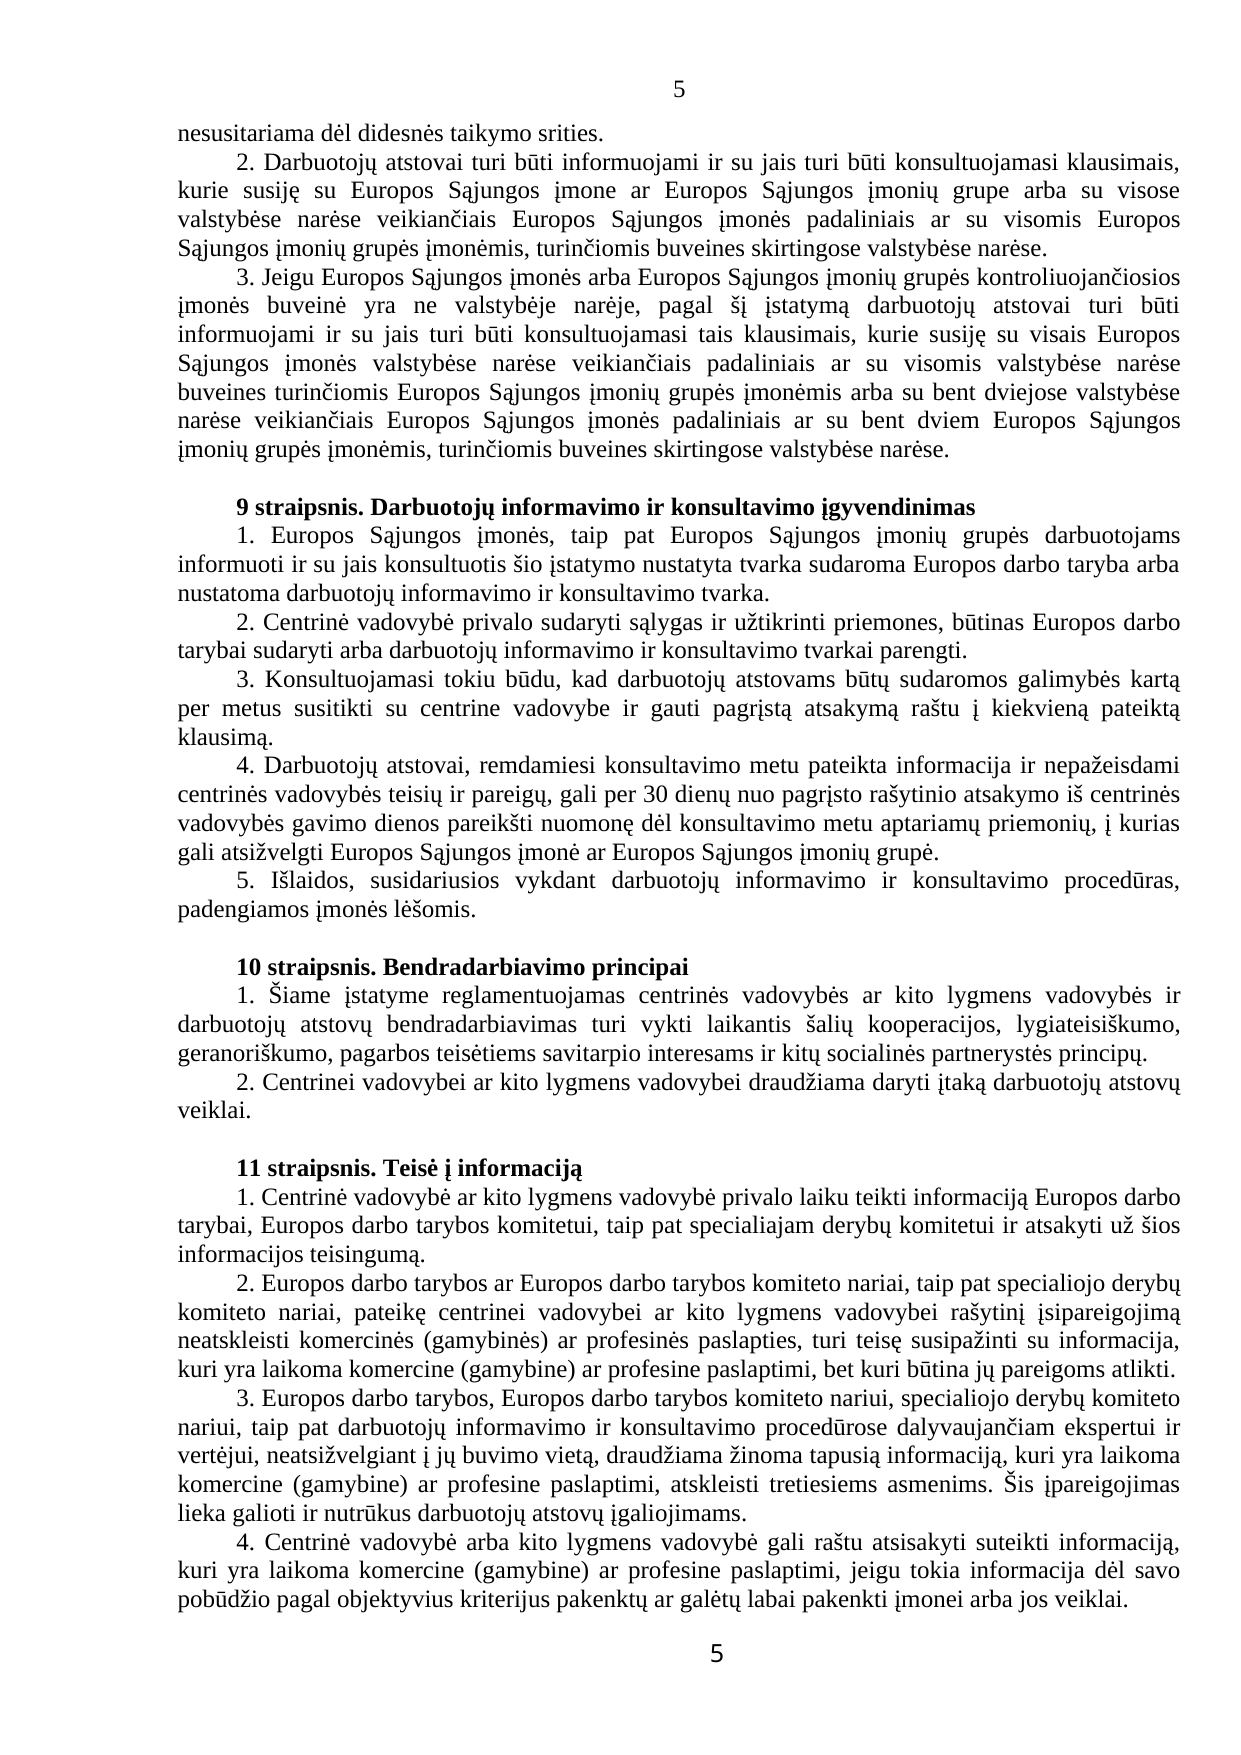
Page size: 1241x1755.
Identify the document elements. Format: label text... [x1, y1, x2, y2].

text 9 straipsnis. Darbuotojų informavimo ir konsultavimo įgyvendinimas [177, 492, 1181, 521]
text 2. Centrinė vadovybė privalo sudaryti sąlygas ir užtikrinti priemones, būtinas Europos darbo tarybai sudaryti arba darbuotojų informavimo ir konsultavimo tvarkai parengti. [177, 607, 1181, 664]
text 5. Išlaidos, susidariusios vykdant darbuotojų informavimo ir konsultavimo procedūras, padengiamos įmonės lėšomis. [177, 866, 1181, 923]
text 3. Konsultuojamasi tokiu būdu, kad darbuotojų atstovams būtų sudaromos galimybės kartą per metus susitikti su centrine vadovybe ir gauti pagrįstą atsakymą raštu į kiekvieną pateiktą klausimą. [177, 664, 1181, 751]
text 4. Darbuotojų atstovai, remdamiesi konsultavimo metu pateikta informacija ir nepažeisdami centrinės vadovybės teisių ir pareigų, gali per 30 dienų nuo pagrįsto rašytinio atsakymo iš centrinės vadovybės gavimo dienos pareikšti nuomonę dėl konsultavimo metu aptariamų priemonių, į kurias gali atsižvelgti Europos Sąjungos įmonė ar Europos Sąjungos įmonių grupė. [177, 751, 1181, 866]
text 3. Jeigu Europos Sąjungos įmonės arba Europos Sąjungos įmonių grupės kontroliuojančiosios įmonės buveinė yra ne valstybėje narėje, pagal šį įstatymą darbuotojų atstovai turi būti informuojami ir su jais turi būti konsultuojamasi tais klausimais, kurie susiję su visais Europos Sąjungos įmonės valstybėse narėse veikiančiais padaliniais ar su visomis valstybėse narėse buveines turinčiomis Europos Sąjungos įmonių grupės įmonėmis arba su bent dviejose valstybėse narėse veikiančiais Europos Sąjungos įmonės padaliniais ar su bent dviem Europos Sąjungos įmonių grupės įmonėmis, turinčiomis buveines skirtingose valstybėse narėse. [177, 262, 1181, 463]
text 1. Centrinė vadovybė ar kito lygmens vadovybė privalo laiku teikti informaciją Europos darbo tarybai, Europos darbo tarybos komitetui, taip pat specialiajam derybų komitetui ir atsakyti už šios informacijos teisingumą. [177, 1182, 1181, 1268]
text 11 straipsnis. Teisė į informaciją [177, 1153, 1181, 1182]
text 1. Šiame įstatyme reglamentuojamas centrinės vadovybės ar kito lygmens vadovybės ir darbuotojų atstovų bendradarbiavimas turi vykti laikantis šalių kooperacijos, lygiateisiškumo, geranoriškumo, pagarbos teisėtiems savitarpio interesams ir kitų socialinės partnerystės principų. [177, 981, 1181, 1067]
text 10 straipsnis. Bendradarbiavimo principai [177, 952, 1181, 981]
text 2. Europos darbo tarybos ar Europos darbo tarybos komiteto nariai, taip pat specialiojo derybų komiteto nariai, pateikę centrinei vadovybei ar kito lygmens vadovybei rašytinį įsipareigojimą neatskleisti komercinės (gamybinės) ar profesinės paslapties, turi teisę susipažinti su informacija, kuri yra laikoma komercine (gamybine) ar profesine paslaptimi, bet kuri būtina jų pareigoms atlikti. [177, 1268, 1181, 1383]
text 1. Europos Sąjungos įmonės, taip pat Europos Sąjungos įmonių grupės darbuotojams informuoti ir su jais konsultuotis šio įstatymo nustatyta tvarka sudaroma Europos darbo taryba arba nustatoma darbuotojų informavimo ir konsultavimo tvarka. [177, 521, 1181, 607]
text 2. Darbuotojų atstovai turi būti informuojami ir su jais turi būti konsultuojamasi klausimais, kurie susiję su Europos Sąjungos įmone ar Europos Sąjungos įmonių grupe arba su visose valstybėse narėse veikiančiais Europos Sąjungos įmonės padaliniais ar su visomis Europos Sąjungos įmonių grupės įmonėmis, turinčiomis buveines skirtingose valstybėse narėse. [177, 147, 1181, 262]
text 2. Centrinei vadovybei ar kito lygmens vadovybei draudžiama daryti įtaką darbuotojų atstovų veiklai. [177, 1067, 1181, 1124]
text 4. Centrinė vadovybė arba kito lygmens vadovybė gali raštu atsisakyti suteikti informaciją, kuri yra laikoma komercine (gamybine) ar profesine paslaptimi, jeigu tokia informacija dėl savo pobūdžio pagal objektyvius kriterijus pakenktų ar galėtų labai pakenkti įmonei arba jos veiklai. [177, 1527, 1181, 1613]
text 3. Europos darbo tarybos, Europos darbo tarybos komiteto nariui, specialiojo derybų komiteto nariui, taip pat darbuotojų informavimo ir konsultavimo procedūrose dalyvaujančiam ekspertui ir vertėjui, neatsižvelgiant į jų buvimo vietą, draudžiama žinoma tapusią informaciją, kuri yra laikoma komercine (gamybine) ar profesine paslaptimi, atskleisti tretiesiems asmenims. Šis įpareigojimas lieka galioti ir nutrūkus darbuotojų atstovų įgaliojimams. [177, 1383, 1181, 1527]
text nesusitariama dėl didesnės taikymo srities. [177, 118, 1181, 147]
